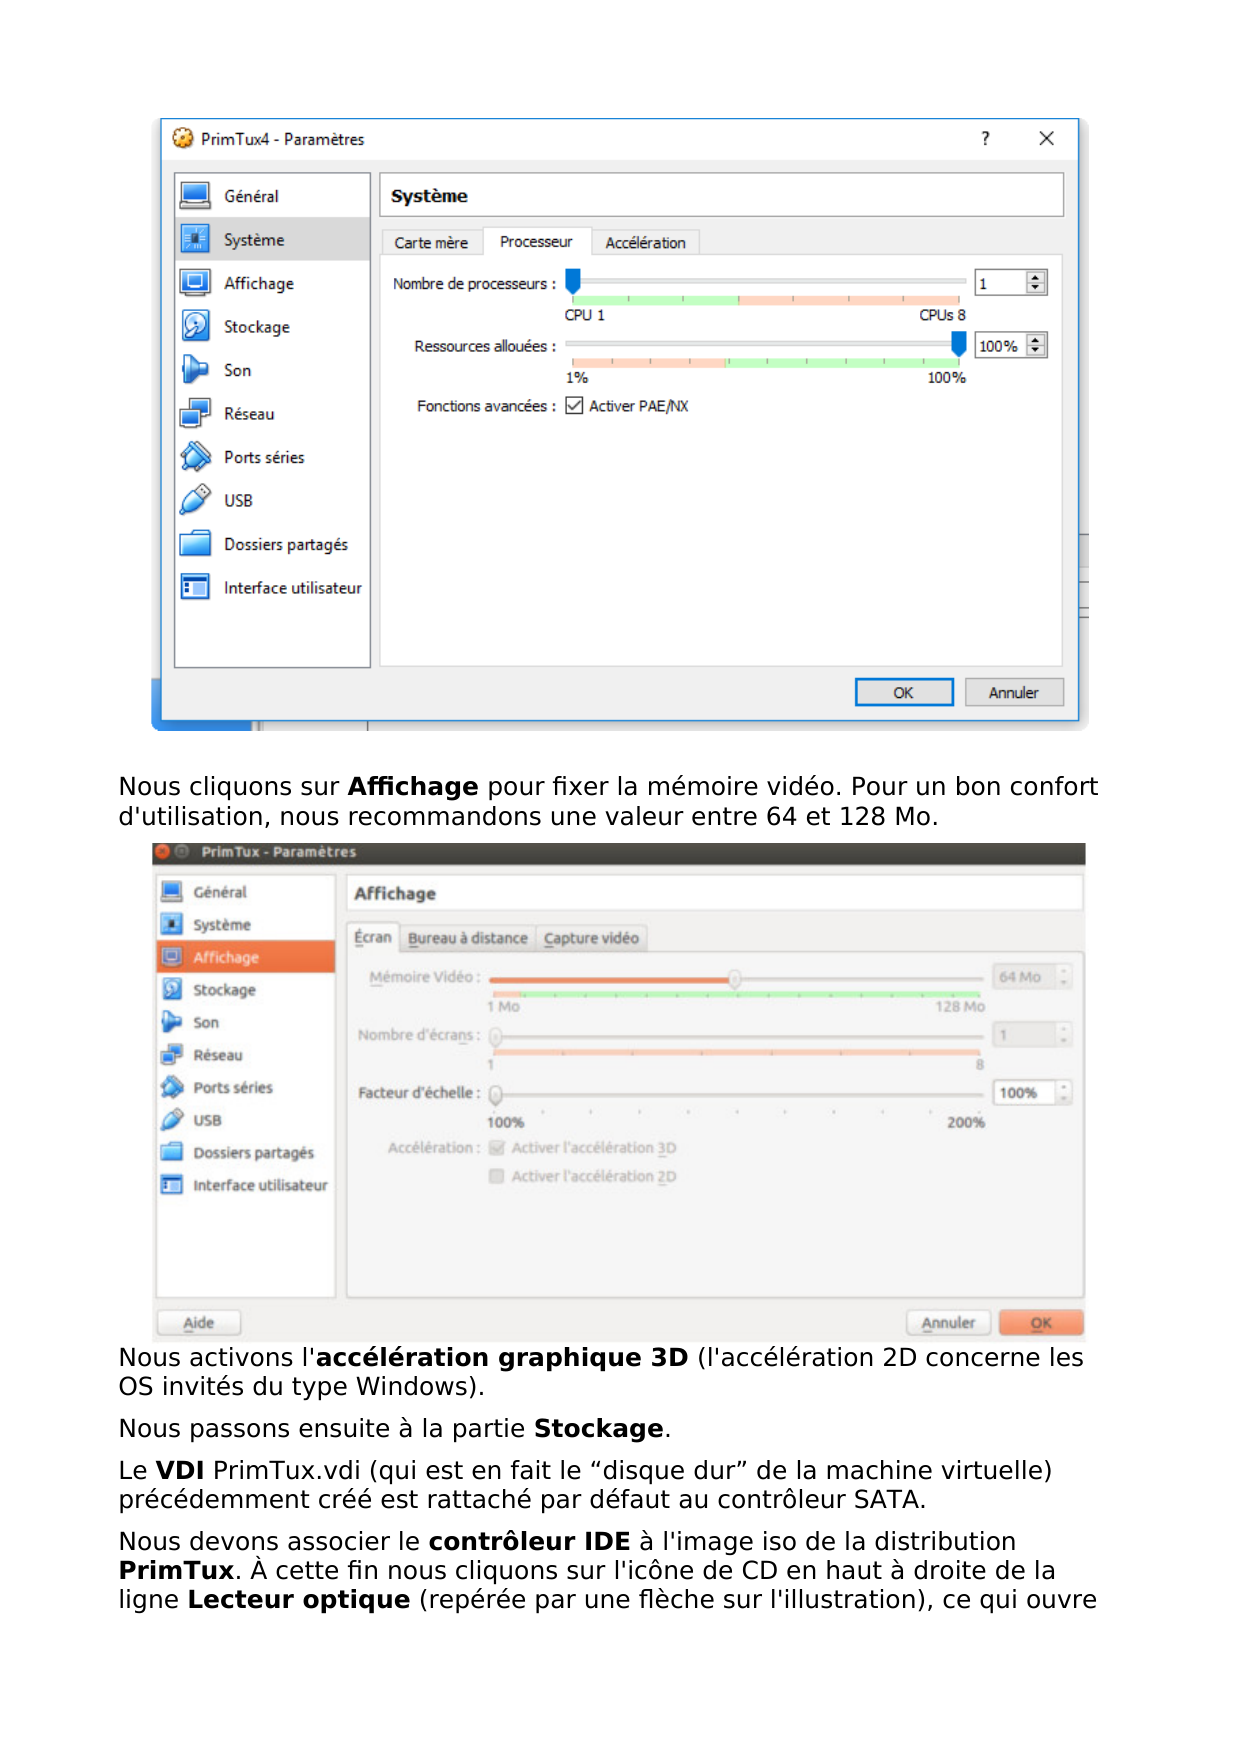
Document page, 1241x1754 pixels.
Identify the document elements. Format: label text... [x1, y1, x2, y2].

text Nous passons ensuite à la partie Stockage. [118, 1414, 1122, 1443]
text Nous devons associer le contrôleur IDE à l'image iso de la distribution PrimTux. À cette fin nous cliquons sur l'icône de CD en haut à droite de la ligne Lecteur optique (repérée par une flèche sur l'illustration), ce qui ouvre [118, 1527, 1122, 1614]
text Nous cliquons sur Affichage pour fixer la mémoire vidéo. Pour un bon confort d'utilisation, nous recommandons une valeur entre 64 et 128 Mo. [118, 772, 1122, 831]
text Nous activons l'accélération graphique 3D (l'accélération 2D concerne les OS invités du type Windows). [118, 843, 1122, 1402]
picture [151, 843, 1089, 1344]
picture [151, 118, 1089, 731]
text Le VDI PrimTux.vdi (qui est en fait le “disque dur” de la machine virtuelle) précédemment créé est rattaché par défaut au contrôleur SATA. [118, 1456, 1122, 1514]
